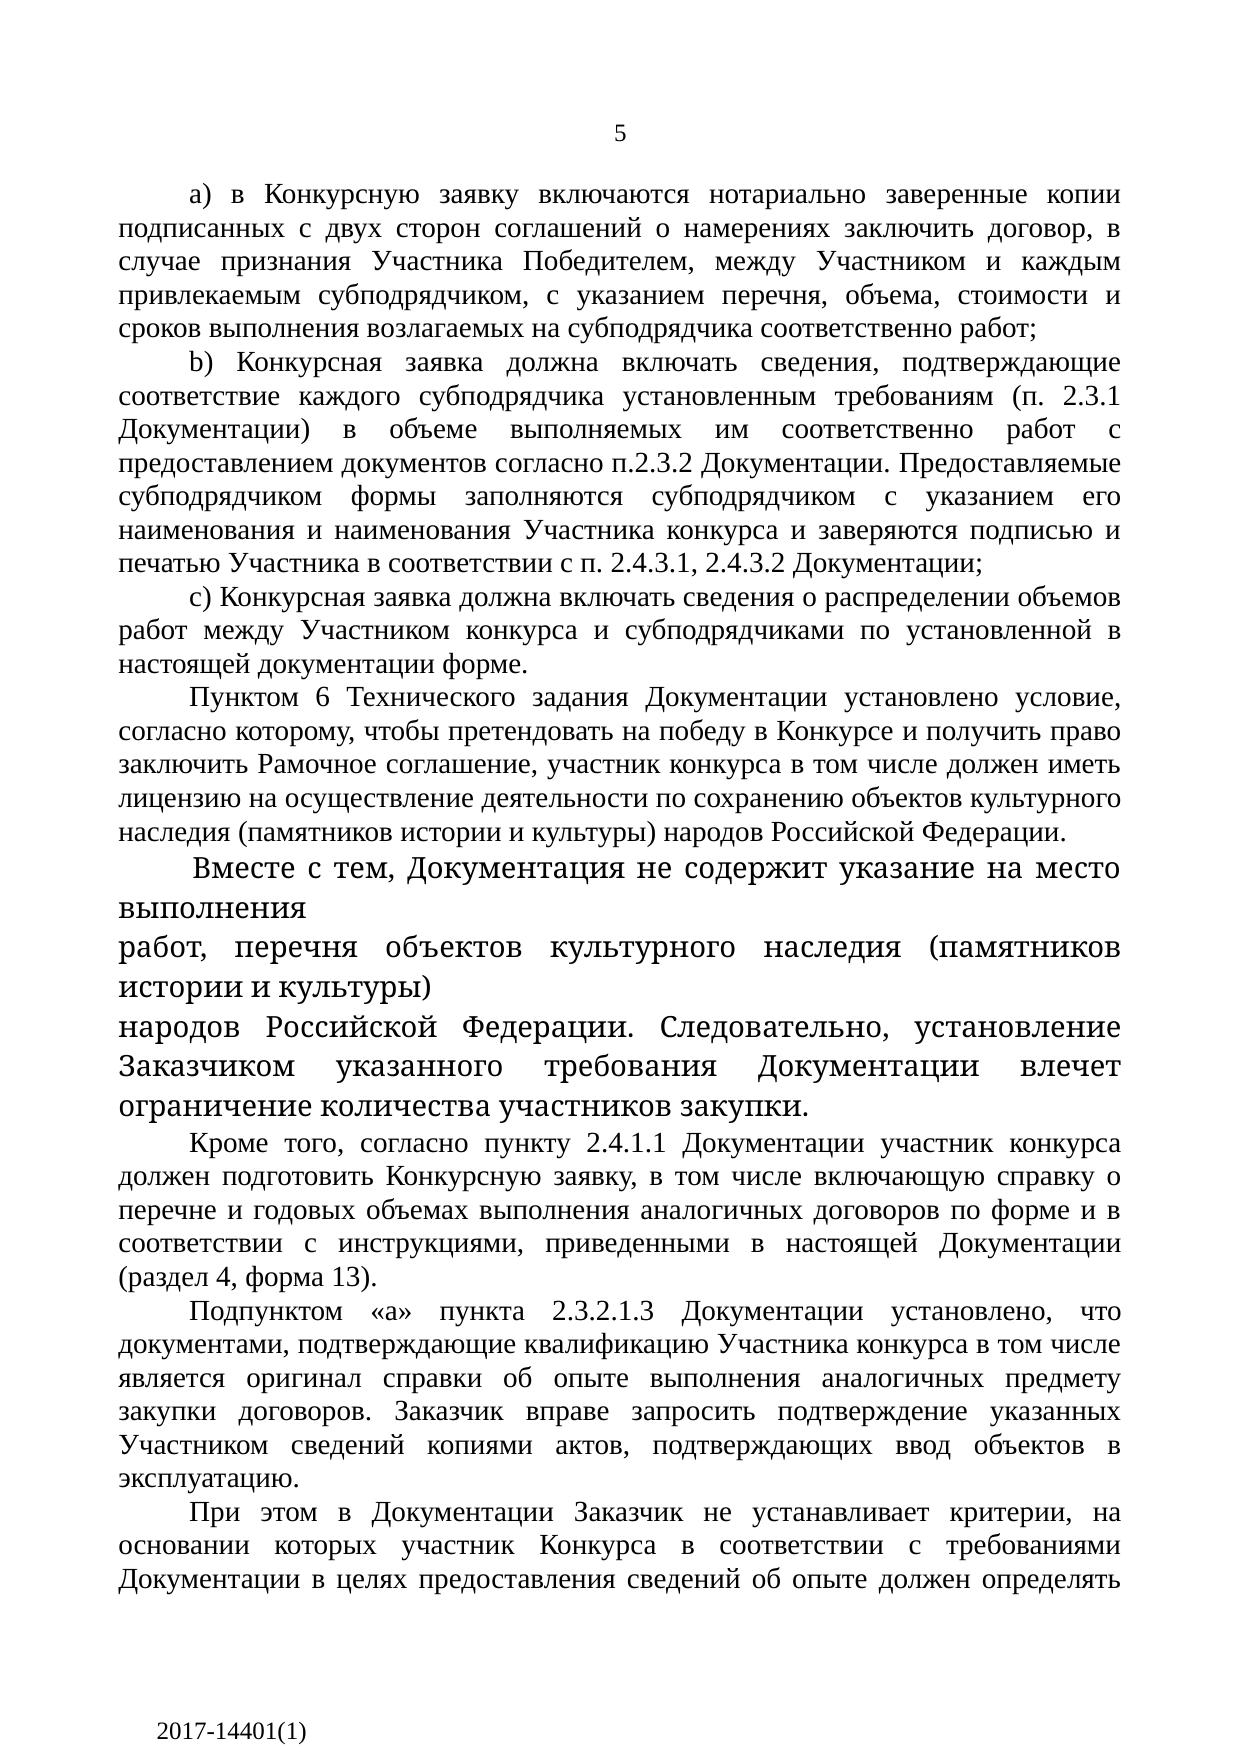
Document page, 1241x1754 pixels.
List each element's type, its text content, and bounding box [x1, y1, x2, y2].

text Кроме того, согласно пункту 2.4.1.1 Документации участник конкурса должен подготовить Конкурсную заявку, в том числе включающую справку о перечне и годовых объемах выполнения аналогичных договоров по форме и в соответствии с инструкциями, приведенными в настоящей Документации (раздел 4, форма 13). [118, 1125, 1122, 1293]
text Пунктом 6 Технического задания Документации установлено условие, согласно которому, чтобы претендовать на победу в Конкурсе и получить право заключить Рамочное соглашение, участник конкурса в том числе должен иметь лицензию на осуществление деятельности по сохранению объектов культурного наследия (памятников истории и культуры) народов Российской Федерации. [118, 679, 1122, 847]
text Вместе с тем, Документация не содержит указание на место выполнения [118, 847, 1122, 927]
text b) Конкурсная заявка должна включать сведения, подтверждающие соответствие каждого субподрядчика установленным требованиям (п. 2.3.1 Документации) в объеме выполняемых им соответственно работ с предоставлением документов согласно п.2.3.2 Документации. Предоставляемые субподрядчиком формы заполняются субподрядчиком с указанием его наименования и наименования Участника конкурса и заверяются подписью и печатью Участника в соответствии с п. 2.4.3.1, 2.4.3.2 Документации; [118, 344, 1122, 579]
text народов Российской Федерации. Следовательно, установление Заказчиком указанного требования Документации влечет ограничение количества участников закупки. [118, 1006, 1122, 1125]
text При этом в Документации Заказчик не устанавливает критерии, на основании которых участник Конкурса в соответствии с требованиями Документации в целях предоставления сведений об опыте должен определять [118, 1494, 1122, 1594]
text a) в Конкурсную заявку включаются нотариально заверенные копии подписанных с двух сторон соглашений о намерениях заключить договор, в случае признания Участника Победителем, между Участником и каждым привлекаемым субподрядчиком, с указанием перечня, объема, стоимости и сроков выполнения возлагаемых на субподрядчика соответственно работ; [118, 176, 1122, 344]
text работ, перечня объектов культурного наследия (памятников истории и культуры) [118, 927, 1122, 1006]
text Подпунктом «а» пункта 2.3.2.1.3 Документации установлено, что документами, подтверждающие квалификацию Участника конкурса в том числе является оригинал справки об опыте выполнения аналогичных предмету закупки договоров. Заказчик вправе запросить подтверждение указанных Участником сведений копиями актов, подтверждающих ввод объектов в эксплуатацию. [118, 1293, 1122, 1494]
text c) Конкурсная заявка должна включать сведения о распределении объемов работ между Участником конкурса и субподрядчиками по установленной в настоящей документации форме. [118, 579, 1122, 679]
